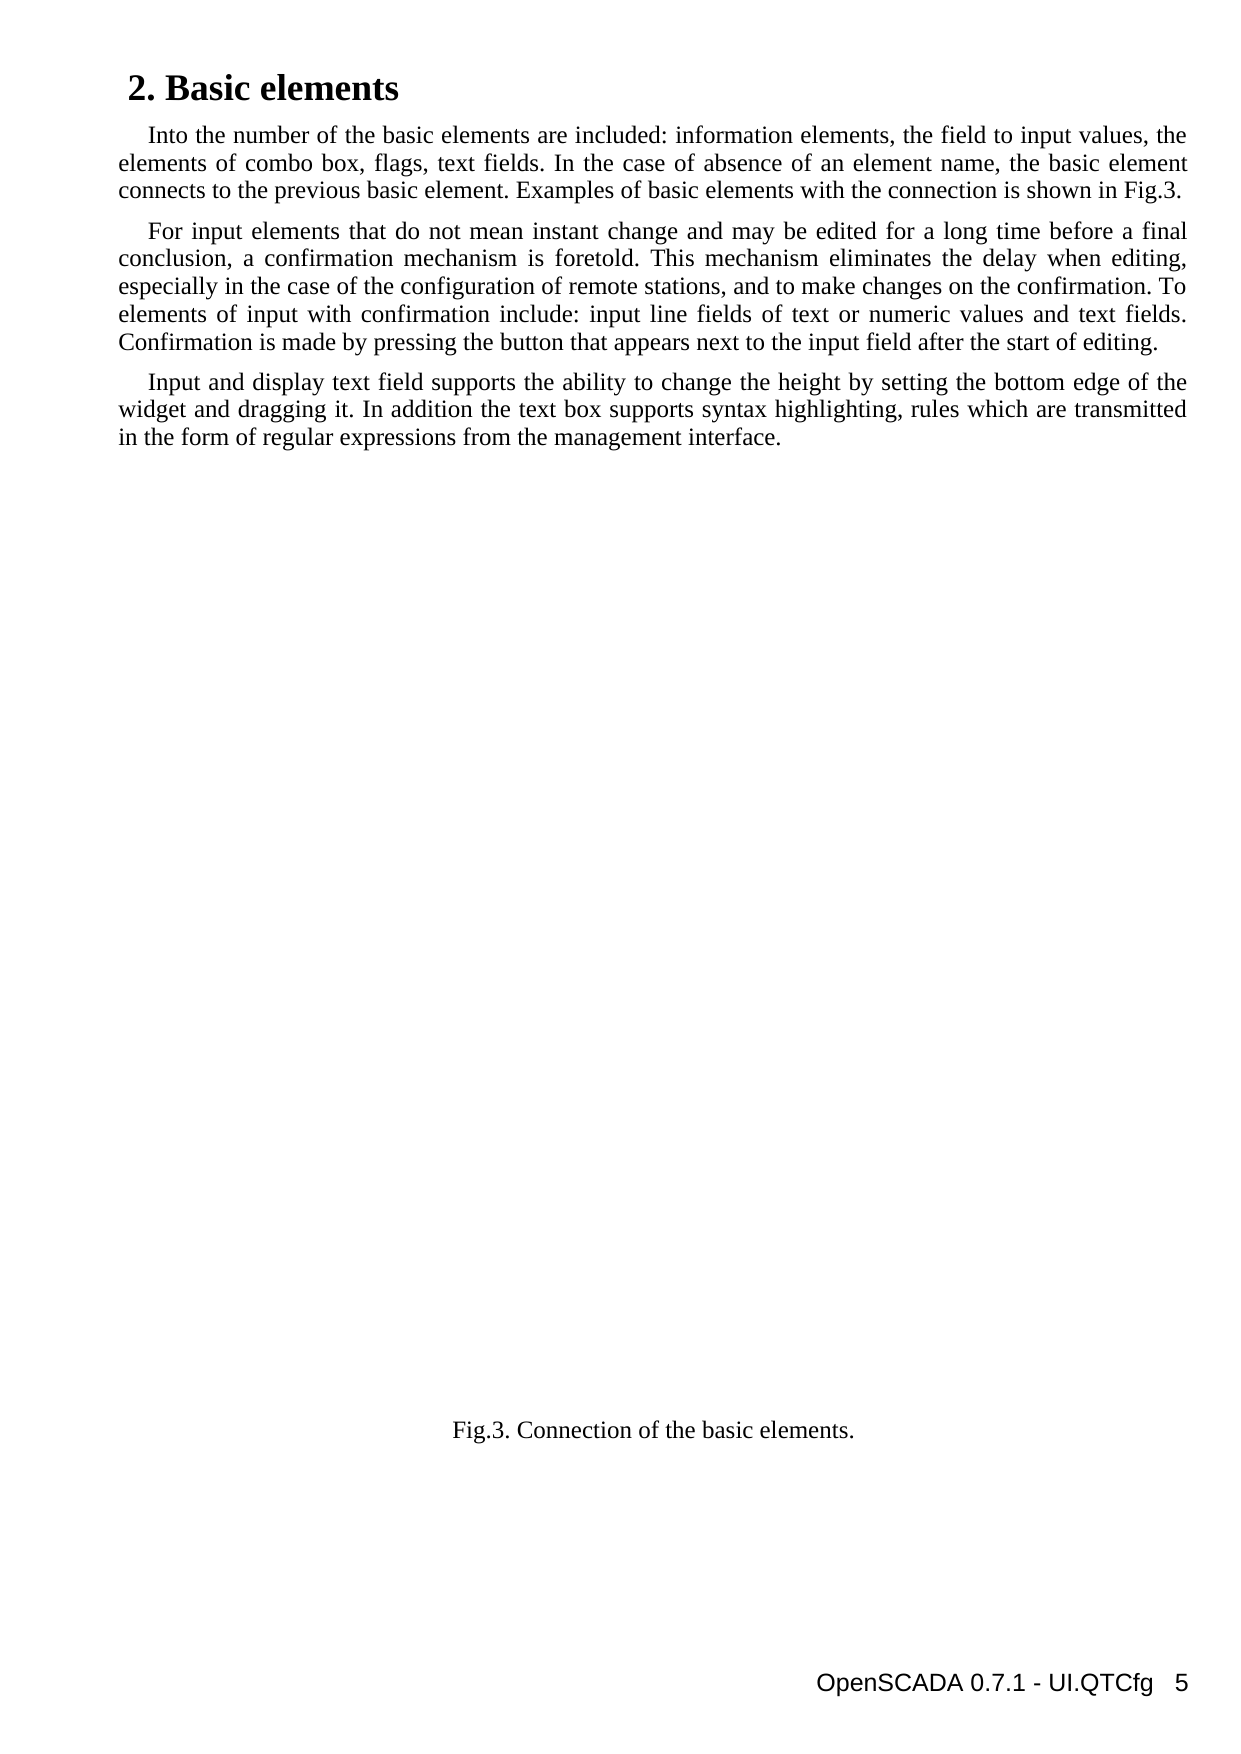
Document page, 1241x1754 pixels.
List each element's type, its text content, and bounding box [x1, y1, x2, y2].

text Input and display text field supports the ability to change the height by setting the bottom edge of the widget and dragging it. In addition the text box supports syntax highlighting, rules which are transmitted in the form of regular expressions from the management interface. [118, 368, 1188, 451]
subtitle 2. Basic elements [118, 67, 1188, 109]
text Fig.3. Connection of the basic elements. [118, 463, 1188, 1443]
text Into the number of the basic elements are included: information elements, the field to input values, the elements of combo box, flags, text fields. In the case of absence of an element name, the basic element connects to the previous basic element. Examples of basic elements with the connection is shown in Fig.3. [118, 121, 1188, 204]
text For input elements that do not mean instant change and may be edited for a long time before a final conclusion, a confirmation mechanism is foretold. This mechanism eliminates the delay when editing, especially in the case of the configuration of remote stations, and to make changes on the confirmation. To elements of input with confirmation include: input line fields of text or numeric values and text fields. Confirmation is made by pressing the button that appears next to the input field after the start of editing. [118, 217, 1188, 355]
